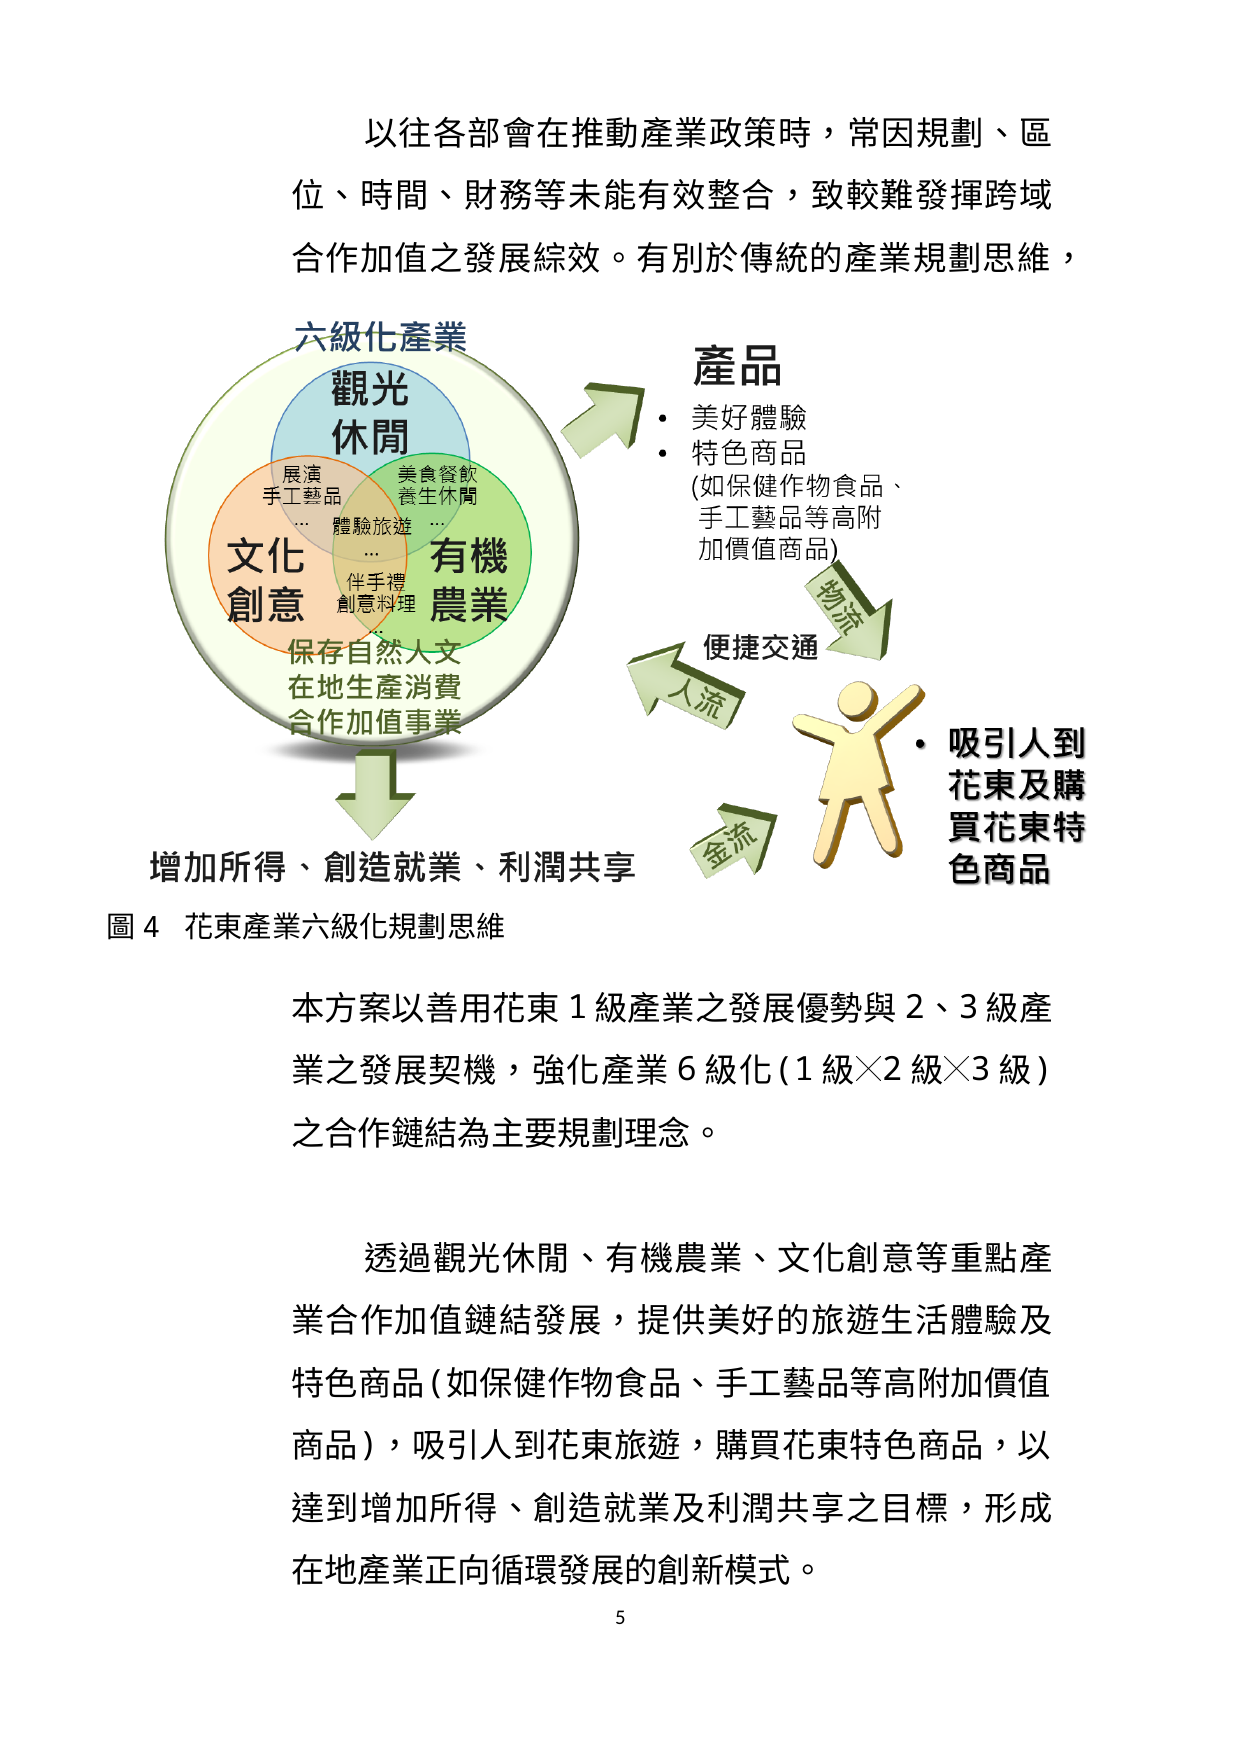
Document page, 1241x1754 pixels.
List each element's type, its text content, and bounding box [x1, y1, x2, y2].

text 以往各部會在推動產業政策時，常因規劃、區位、時間、財務等未能有效整合，致較難發揮跨域合作加值之發展綜效。有別於傳統的產業規劃思維，本方案以善用花東1級產業之發展優勢與2、3級產業之發展契機，強化產業6級化(1級╳2級╳3級)之合作鏈結為主要規劃理念。 [291, 944, 1053, 1151]
text 以往各部會在推動產業政策時，常因規劃、區位、時間、財務等未能有效整合，致較難發揮跨域合作加值之發展綜效。有別於傳統的產業規劃思維，本方案以善用花東1級產業之發展優勢與2、3級產業之發展契機，強化產業6級化(1級╳2級╳3級)之合作鏈結為主要規劃理念。 [291, 89, 1053, 902]
text 透過觀光休閒、有機農業、文化創意等重點產業合作加值鏈結發展，提供美好的旅遊生活體驗及特色商品(如保健作物食品、手工藝品等高附加價值商品)，吸引人到花東旅遊，購買花東特色商品，以達到增加所得、創造就業及利潤共享之目標，形成在地產業正向循環發展的創新模式。 [291, 1214, 1053, 1589]
